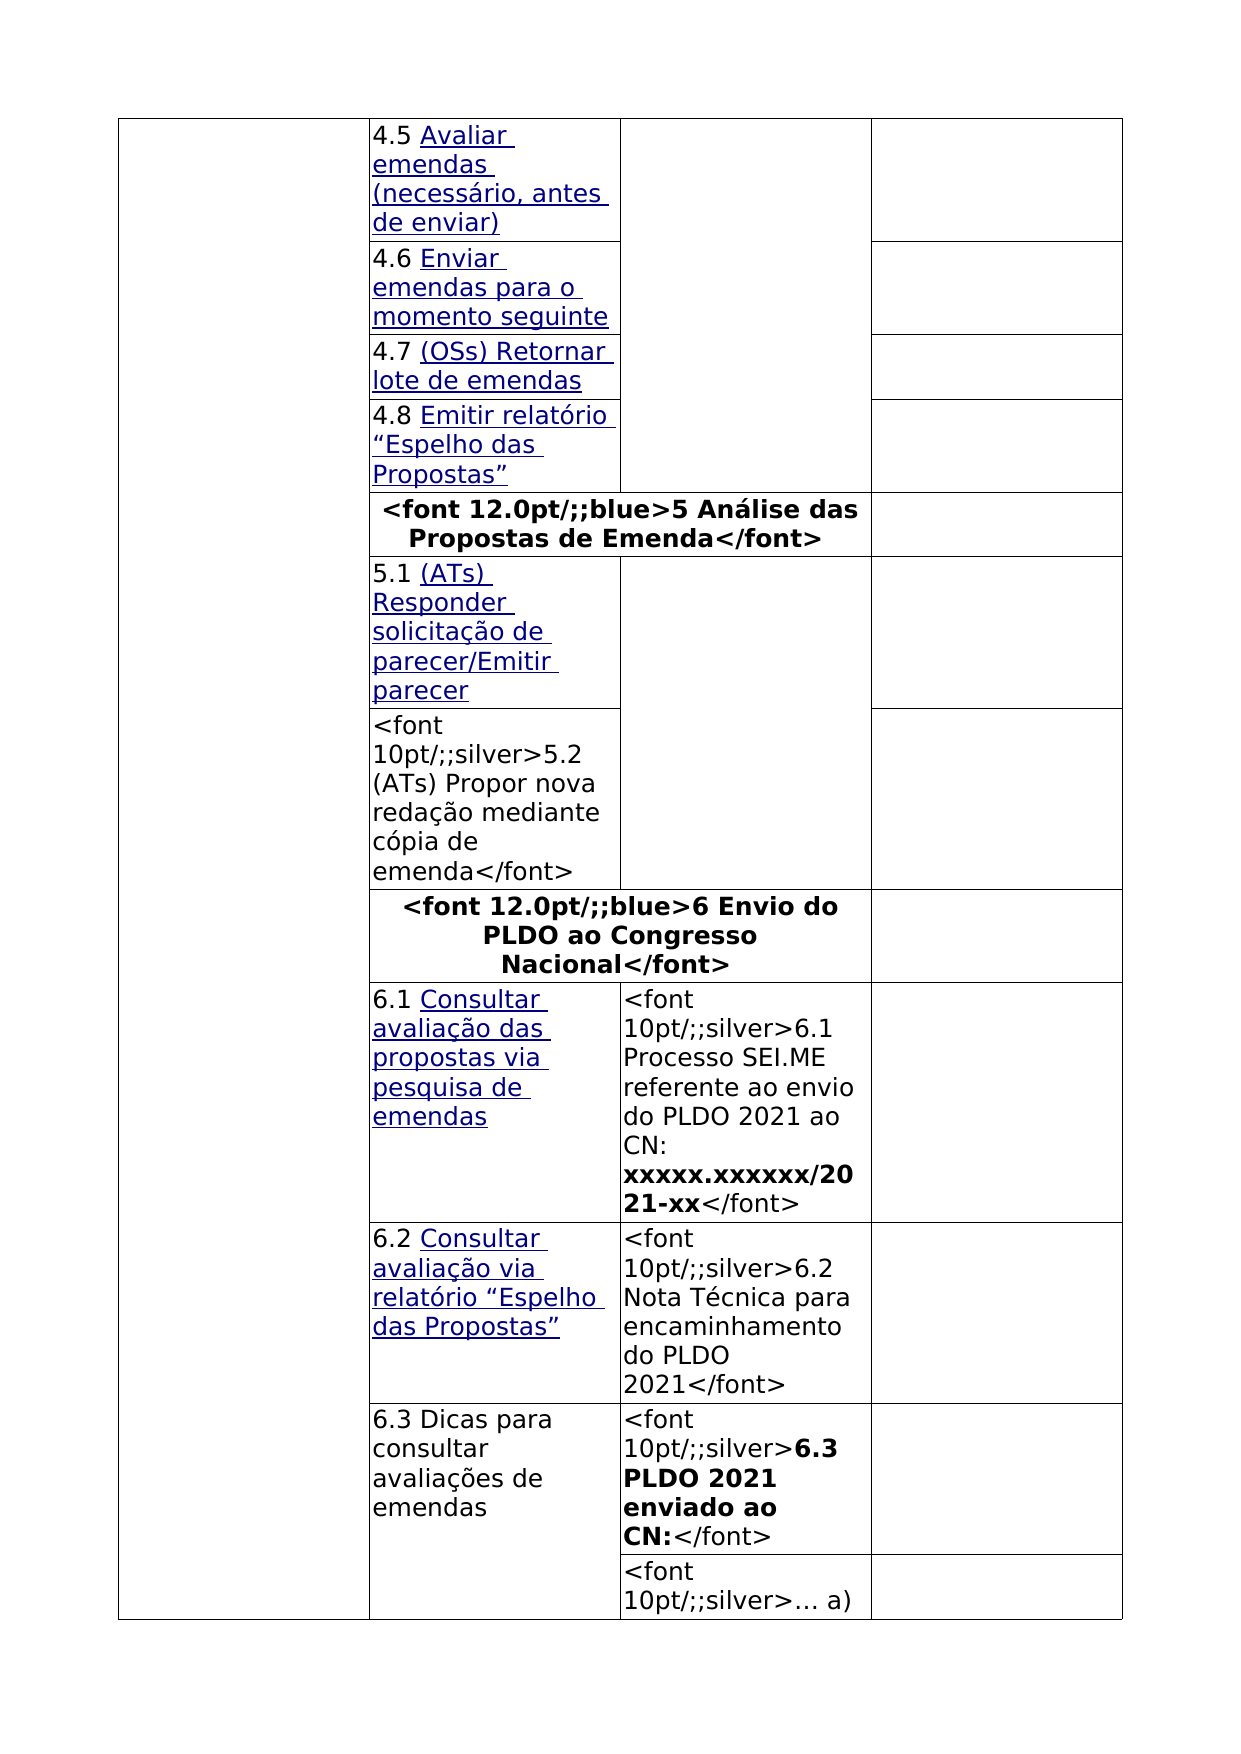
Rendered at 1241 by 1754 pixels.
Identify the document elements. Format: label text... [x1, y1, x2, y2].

table_cell [621, 557, 871, 889]
table_cell [872, 119, 1122, 241]
table_cell [872, 1404, 1122, 1554]
table_cell <font 10pt/;;silver>… a) [621, 1555, 871, 1618]
table_cell [872, 983, 1122, 1222]
table_cell [872, 709, 1122, 889]
table_cell <font 10pt/;;silver>6.1 Processo SEI.ME referente ao envio do PLDO 2021 ao CN: xxxxx.xxxxxx/2021-xx</font> [621, 983, 871, 1222]
table_cell <font 10pt/;;silver>5.2 (ATs) Propor nova redação mediante cópia de emenda</font> [370, 709, 620, 889]
table_cell [872, 1223, 1122, 1402]
table_cell 4.7 (OSs) Retornar lote de emendas [370, 335, 620, 398]
table_cell 4.5 Avaliar emendas (necessário, antes de enviar) [370, 119, 620, 241]
table_cell [872, 557, 1122, 708]
table_cell [872, 400, 1122, 492]
table_cell 5.1 (ATs) Responder solicitação de parecer/Emitir parecer [370, 557, 620, 708]
table_cell [119, 119, 369, 1618]
table_cell <font 10pt/;;silver>6.3 PLDO 2021 enviado ao CN:</font> [621, 1404, 871, 1554]
table_cell <font 12.0pt/;;blue>6 Envio do PLDO ao Congresso Nacional</font> [370, 890, 871, 982]
table_cell [872, 890, 1122, 982]
table_cell 6.1 Consultar avaliação das propostas via pesquisa de emendas [370, 983, 620, 1222]
table_cell 6.3 Dicas para consultar avaliações de emendas [370, 1404, 620, 1618]
table_cell 4.6 Enviar emendas para o momento seguinte [370, 242, 620, 334]
table_cell [872, 493, 1122, 556]
table_cell [872, 1555, 1122, 1618]
table_cell <font 10pt/;;silver>6.2 Nota Técnica para encaminhamento do PLDO 2021</font> [621, 1223, 871, 1402]
table_cell 4.8 Emitir relatório “Espelho das Propostas” [370, 400, 620, 492]
table_cell [621, 119, 871, 492]
table_cell <font 12.0pt/;;blue>5 Análise das Propostas de Emenda</font> [370, 493, 871, 556]
table_cell [872, 335, 1122, 398]
table_cell 6.2 Consultar avaliação via relatório “Espelho das Propostas” [370, 1223, 620, 1402]
table_cell [872, 242, 1122, 334]
